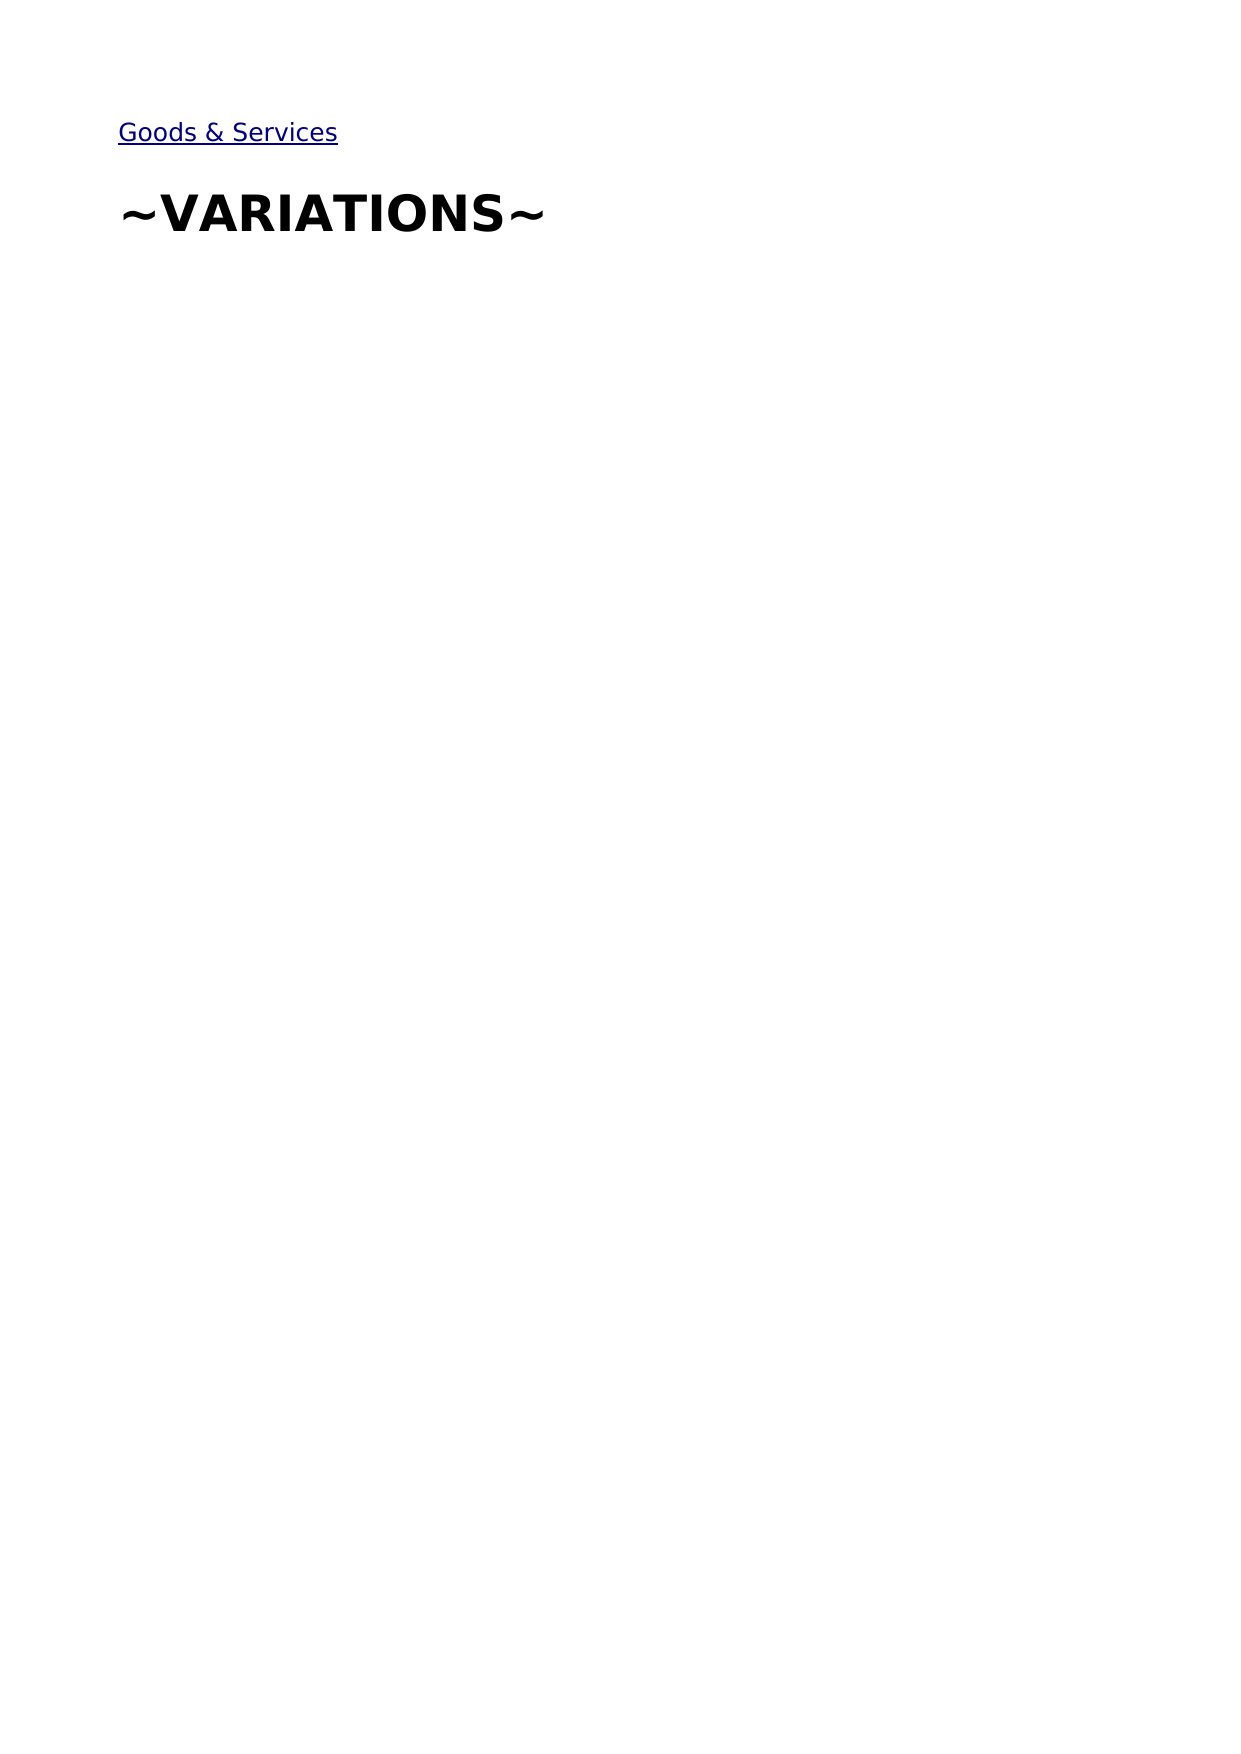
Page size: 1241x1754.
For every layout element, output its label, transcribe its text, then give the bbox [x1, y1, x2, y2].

text Goods & Services [118, 118, 1122, 147]
subtitle ~VARIATIONS~ [118, 185, 1122, 243]
